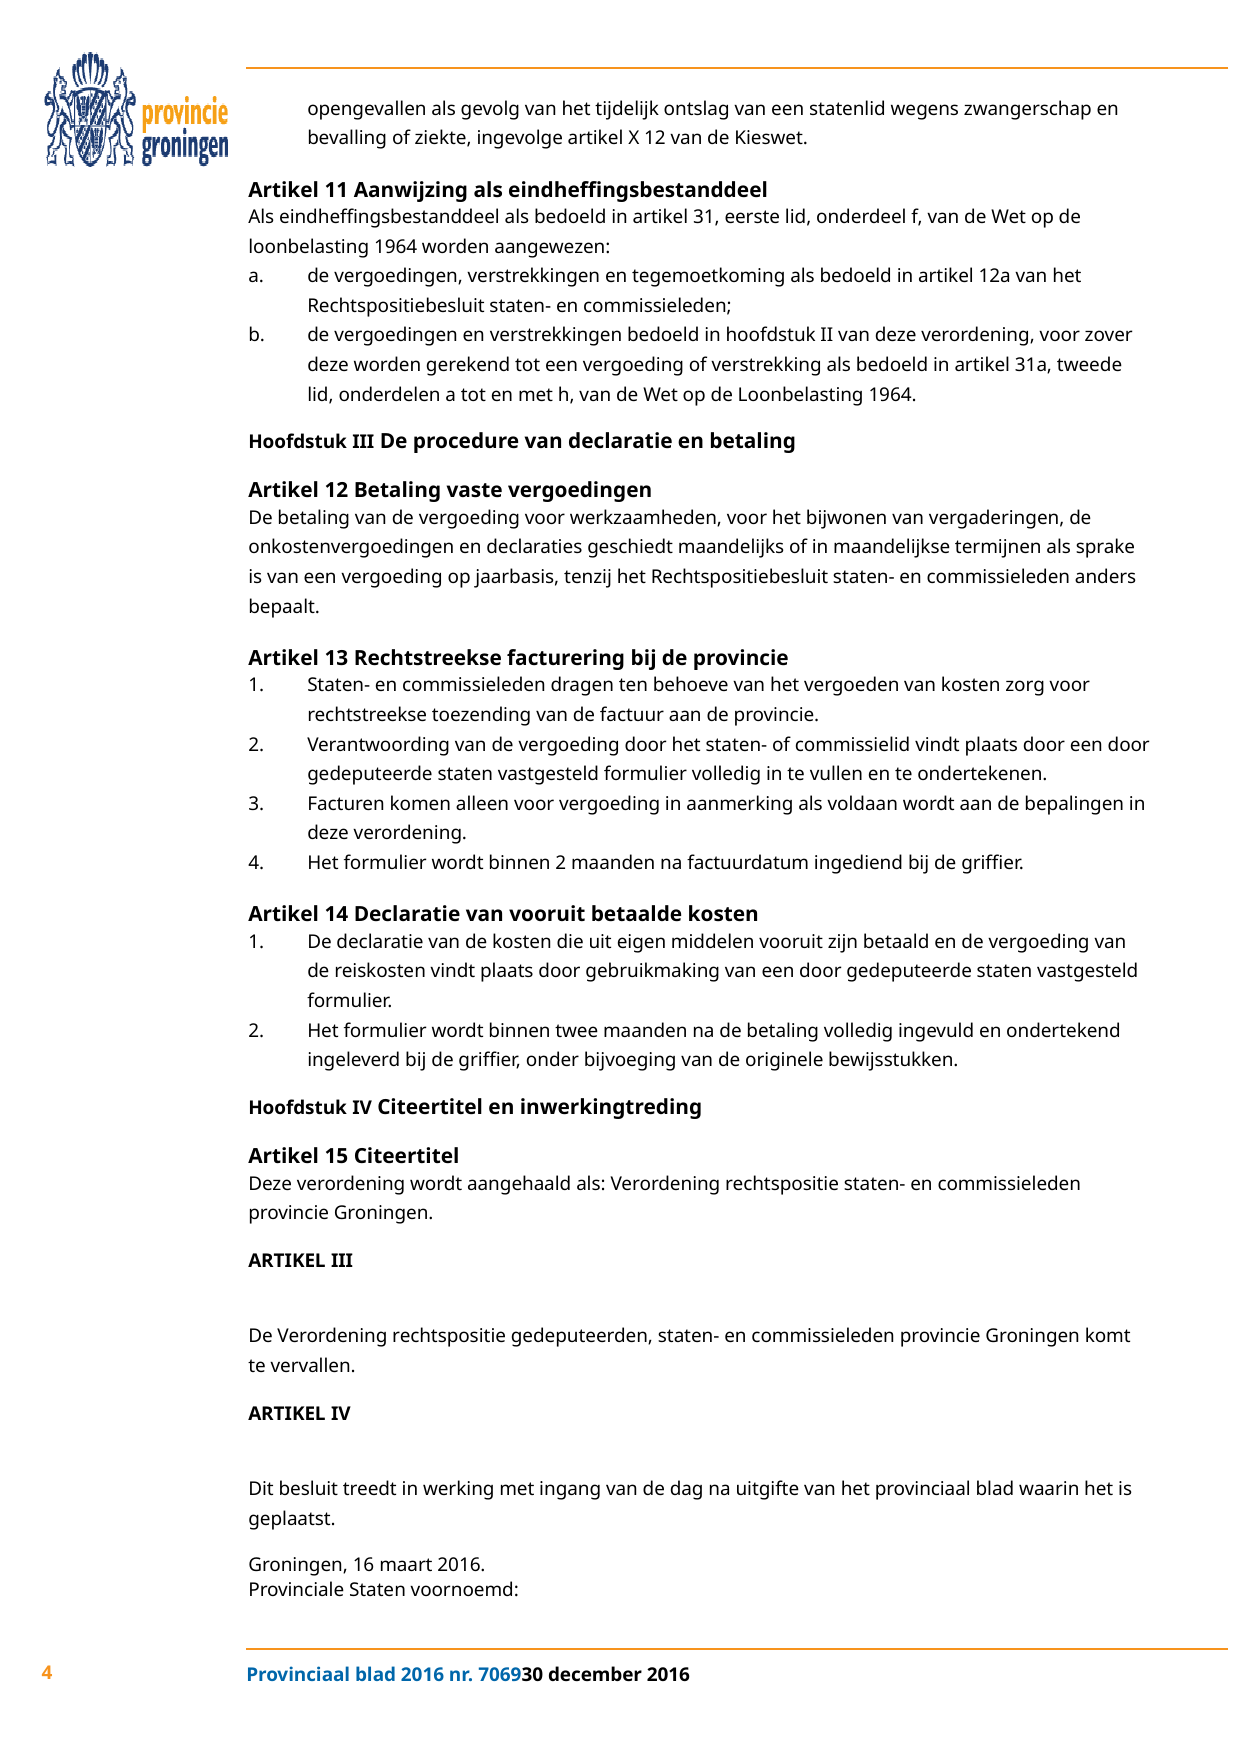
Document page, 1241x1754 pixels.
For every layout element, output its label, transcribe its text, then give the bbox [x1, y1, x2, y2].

list De declaratie van de kosten die uit eigen middelen vooruit zijn betaald en de vergoeding van de reiskosten vindt plaats door gebruikmaking van een door gedeputeerde staten vastgesteld formulier. [248, 928, 1152, 1013]
text Dit besluit treedt in werking met ingang van de dag na uitgifte van het provinciaal blad waarin het is geplaatst. [248, 1476, 1152, 1531]
text Artikel 15 Citeertitel [248, 1141, 1152, 1170]
text ARTIKEL III [248, 1245, 1152, 1273]
text Artikel 14 Declaratie van vooruit betaalde kosten [248, 899, 1152, 928]
text Als eindheffingsbestanddeel als bedoeld in artikel 31, eerste lid, onderdeel f, van de Wet op de loonbelasting 1964 worden aangewezen: [248, 203, 1152, 258]
text ARTIKEL IV [248, 1398, 1152, 1426]
text Artikel 13 Rechtstreekse facturering bij de provincie [248, 643, 1152, 672]
list Staten- en commissieleden dragen ten behoeve van het vergoeden van kosten zorg voor rechtstreekse toezending van de factuur aan de provincie. [248, 672, 1152, 727]
picture [41, 47, 231, 172]
text Artikel 12 Betaling vaste vergoedingen [248, 476, 1152, 504]
text Hoofdstuk III De procedure van declaratie en betaling [248, 426, 1152, 455]
list de vergoedingen, verstrekkingen en tegemoetkoming als bedoeld in artikel 12a van het Rechtspositiebesluit staten- en commissieleden; [248, 262, 1152, 318]
list Het formulier wordt binnen twee maanden na de betaling volledig ingevuld en ondertekend ingeleverd bij de griffier, onder bijvoeging van de originele bewijsstukken. [248, 1017, 1152, 1072]
text Groningen, 16 maart 2016. [248, 1551, 1152, 1576]
list de vergoedingen en verstrekkingen bedoeld in hoofdstuk II van deze verordening, voor zover deze worden gerekend tot een vergoeding of verstrekking als bedoeld in artikel 31a, tweede lid, onderdelen a tot en met h, van de Wet op de Loonbelasting 1964. [248, 322, 1152, 406]
text De Verordening rechtspositie gedeputeerden, staten- en commissieleden provincie Groningen komt te vervallen. [248, 1323, 1152, 1378]
list opengevallen als gevolg van het tijdelijk ontslag van een statenlid wegens zwangerschap en bevalling of ziekte, ingevolge artikel X 12 van de Kieswet. [248, 95, 1152, 150]
list Facturen komen alleen voor vergoeding in aanmerking als voldaan wordt aan de bepalingen in deze verordening. [248, 790, 1152, 845]
text Deze verordening wordt aangehaald als: Verordening rechtspositie staten- en commissieleden provincie Groningen. [248, 1170, 1152, 1225]
text Artikel 11 Aanwijzing als eindheffingsbestanddeel [248, 175, 1152, 203]
list Verantwoording van de vergoeding door het staten- of commissielid vindt plaats door een door gedeputeerde staten vastgesteld formulier volledig in te vullen en te ondertekenen. [248, 731, 1152, 786]
list Het formulier wordt binnen 2 maanden na factuurdatum ingediend bij de griffier. [248, 849, 1152, 875]
text Provinciale Staten voornoemd: [248, 1576, 1152, 1602]
text Hoofdstuk IV Citeertitel en inwerkingtreding [248, 1092, 1152, 1120]
text De betaling van de vergoeding voor werkzaamheden, voor het bijwonen van vergaderingen, de onkostenvergoedingen en declaraties geschiedt maandelijks of in maandelijkse termijnen als sprake is van een vergoeding op jaarbasis, tenzij het Rechtspositiebesluit staten- en commissieleden anders bepaalt. [248, 504, 1152, 618]
